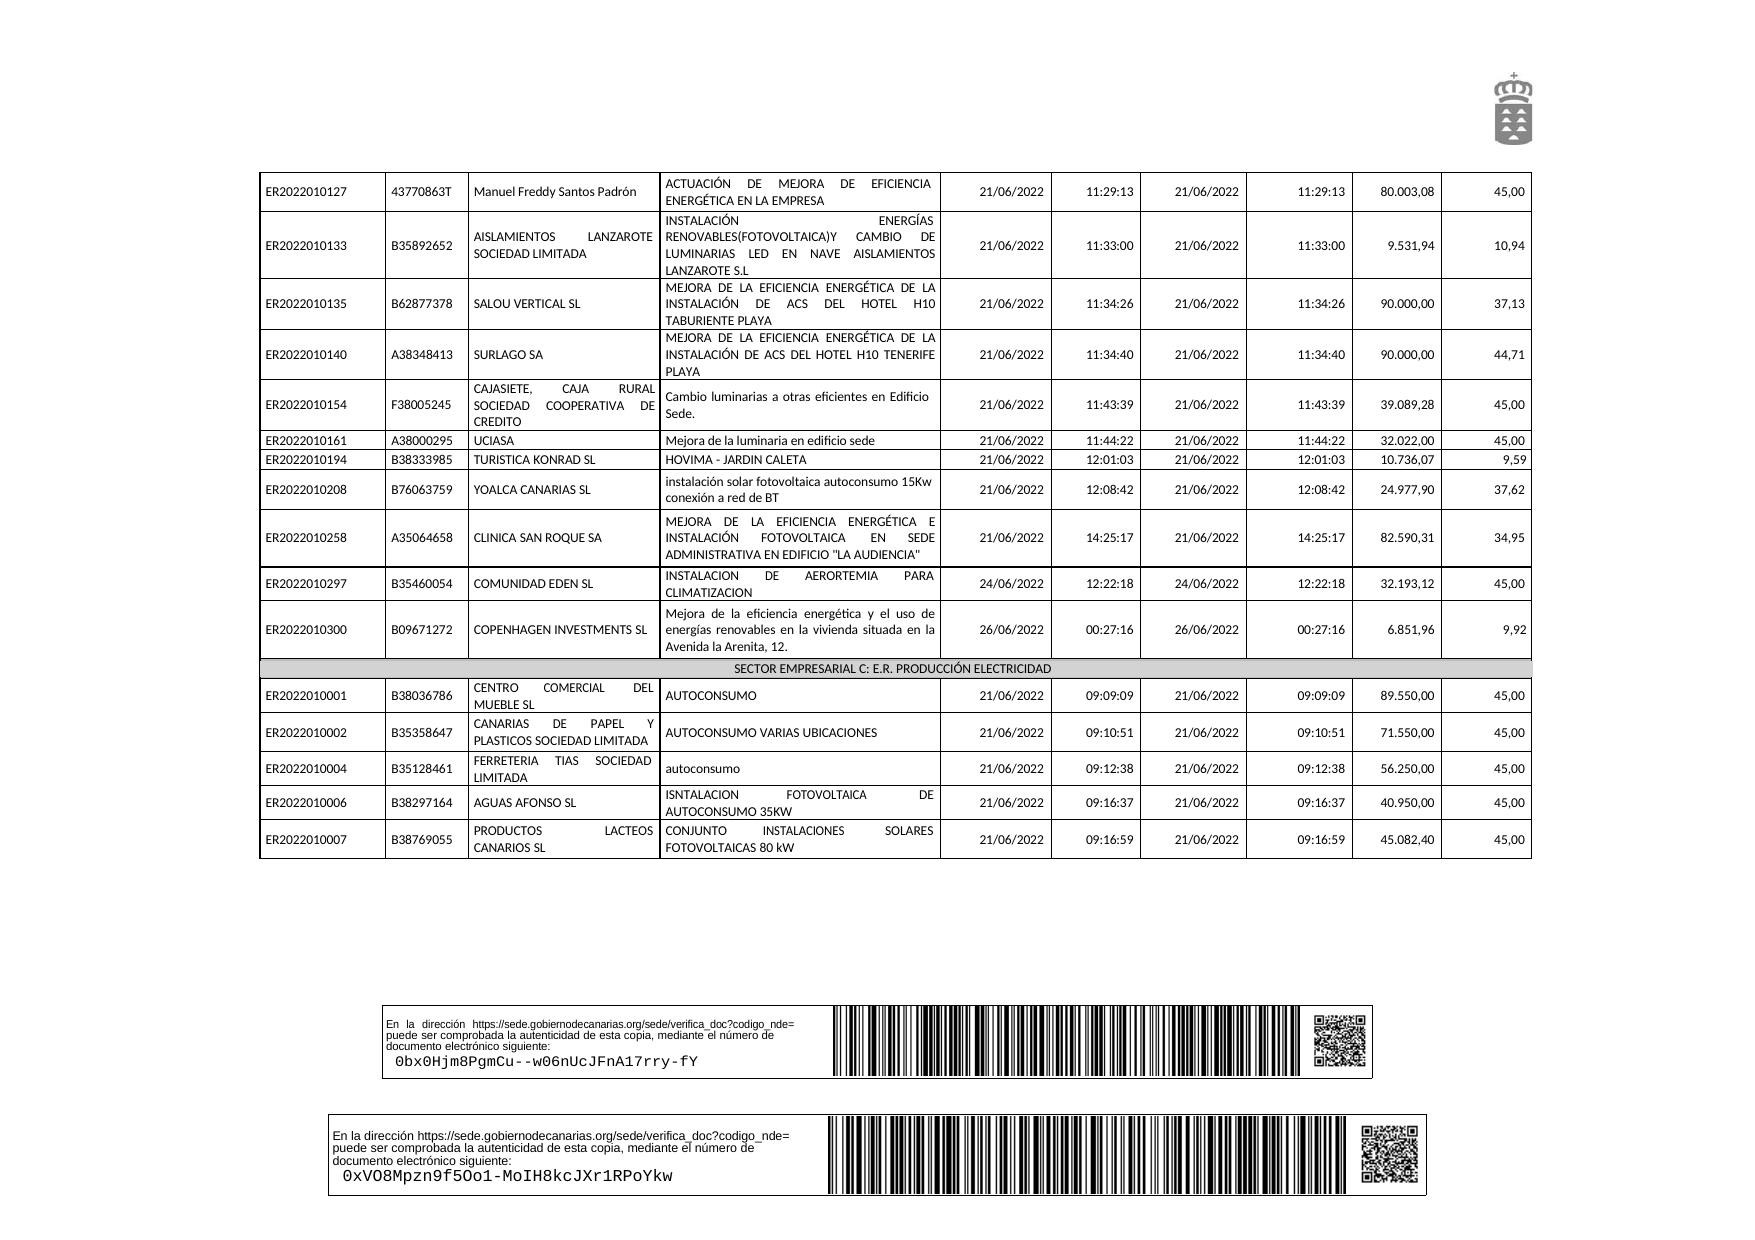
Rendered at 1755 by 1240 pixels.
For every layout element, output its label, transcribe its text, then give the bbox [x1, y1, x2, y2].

table_cell 12:01:03 [1247, 450, 1352, 469]
table_cell 11:34:26 [1052, 279, 1140, 329]
table_cell AUTOCONSUMO [661, 679, 940, 712]
table_cell ER2022010133 [261, 212, 385, 278]
table_cell 11:43:39 [1247, 380, 1352, 429]
table_cell 45,00 [1442, 786, 1531, 819]
table_cell 09:12:38 [1052, 752, 1140, 785]
table_cell 21/06/2022 [1141, 212, 1246, 278]
table_cell 12:22:18 [1247, 568, 1352, 600]
table_cell 21/06/2022 [941, 820, 1051, 858]
table_cell 21/06/2022 [1141, 470, 1246, 508]
table_cell 21/06/2022 [941, 510, 1051, 566]
table_cell ER2022010297 [261, 568, 385, 600]
table_cell 21/06/2022 [1141, 820, 1246, 858]
table_cell 26/06/2022 [1141, 601, 1246, 658]
table_cell AGUAS AFONSO SL [469, 786, 659, 819]
table_cell MEJORA DE LA EFICIENCIA ENERGÉTICA E INSTALACIÓN FOTOVOLTAICA EN SEDE ADMINISTRATIVA EN EDIFICIO "LA AUDIENCIA" [661, 510, 940, 566]
table_cell 21/06/2022 [941, 431, 1051, 449]
table_cell B35460054 [386, 568, 468, 600]
table_cell 39.089,28 [1353, 380, 1441, 429]
table_cell ER2022010300 [261, 601, 385, 658]
table_header 43770863T [386, 173, 468, 211]
table_cell ER2022010002 [261, 713, 385, 751]
table_cell 12:08:42 [1247, 470, 1352, 508]
table_cell 09:12:38 [1247, 752, 1352, 785]
table_cell 12:08:42 [1052, 470, 1140, 508]
table_cell CLINICA SAN ROQUE SA [469, 510, 659, 566]
table_cell 34,95 [1442, 510, 1531, 566]
table_cell 09:16:59 [1247, 820, 1352, 858]
table_cell 10.736,07 [1353, 450, 1441, 469]
table_cell PRODUCTOS LACTEOS CANARIOS SL [469, 820, 659, 858]
table_cell ER2022010258 [261, 510, 385, 566]
table_cell 09:10:51 [1052, 713, 1140, 751]
table_cell Cambio luminarias a otras eficientes en Edificio Sede. [661, 380, 940, 429]
table_cell B38333985 [386, 450, 468, 469]
table_cell 21/06/2022 [941, 679, 1051, 712]
table_cell 6.851,96 [1353, 601, 1441, 658]
table_cell ER2022010140 [261, 330, 385, 379]
table_cell 90.000,00 [1353, 330, 1441, 379]
table_cell 09:09:09 [1247, 679, 1352, 712]
table_cell 21/06/2022 [941, 450, 1051, 469]
table_cell ER2022010006 [261, 786, 385, 819]
table_cell 21/06/2022 [1141, 679, 1246, 712]
table_cell FERRETERIA TIAS SOCIEDAD LIMITADA [469, 752, 659, 785]
table_cell 21/06/2022 [941, 786, 1051, 819]
table_cell INSTALACION DE AERORTEMIA PARA CLIMATIZACION [661, 568, 940, 600]
table_cell B09671272 [386, 601, 468, 658]
table_cell CONJUNTO INSTALACIONES SOLARES FOTOVOLTAICAS 80 kW [661, 820, 940, 858]
table_header ER2022010127 [261, 173, 385, 211]
table_cell 11:44:22 [1247, 431, 1352, 449]
table_cell HOVIMA - JARDIN CALETA [661, 450, 940, 469]
table_cell B76063759 [386, 470, 468, 508]
table_header Manuel Freddy Santos Padrón [469, 173, 659, 211]
table_cell 12:01:03 [1052, 450, 1140, 469]
table_cell B35358647 [386, 713, 468, 751]
table_cell Mejora de la luminaria en edificio sede [661, 431, 940, 449]
table_cell TURISTICA KONRAD SL [469, 450, 659, 469]
table_cell B38297164 [386, 786, 468, 819]
table_header 11:29:13 [1247, 173, 1352, 211]
table_cell 10,94 [1442, 212, 1531, 278]
table_cell A38000295 [386, 431, 468, 449]
table_cell 32.022,00 [1353, 431, 1441, 449]
table_cell 90.000,00 [1353, 279, 1441, 329]
table_cell autoconsumo [661, 752, 940, 785]
table_cell SURLAGO SA [469, 330, 659, 379]
table_cell instalación solar fotovoltaica autoconsumo 15Kw conexión a red de BT [661, 470, 940, 508]
table_cell 45,00 [1442, 752, 1531, 785]
table_cell 24/06/2022 [941, 568, 1051, 600]
table_cell ER2022010004 [261, 752, 385, 785]
table_cell COMUNIDAD EDEN SL [469, 568, 659, 600]
table_cell 09:10:51 [1247, 713, 1352, 751]
table_cell 00:27:16 [1247, 601, 1352, 658]
table_header 21/06/2022 [941, 173, 1051, 211]
table_cell 21/06/2022 [941, 752, 1051, 785]
table_header 21/06/2022 [1141, 173, 1246, 211]
table_cell 45,00 [1442, 820, 1531, 858]
table_cell ER2022010154 [261, 380, 385, 429]
table_cell 45,00 [1442, 713, 1531, 751]
table_header 11:29:13 [1052, 173, 1140, 211]
table_cell ER2022010007 [261, 820, 385, 858]
table_cell 11:34:26 [1247, 279, 1352, 329]
table_cell 24/06/2022 [1141, 568, 1246, 600]
table_cell 09:16:37 [1052, 786, 1140, 819]
table_cell 11:34:40 [1247, 330, 1352, 379]
table_cell 09:16:59 [1052, 820, 1140, 858]
table_cell 44,71 [1442, 330, 1531, 379]
table_cell 21/06/2022 [941, 279, 1051, 329]
table_cell YOALCA CANARIAS SL [469, 470, 659, 508]
table_cell 11:43:39 [1052, 380, 1140, 429]
table_cell UCIASA [469, 431, 659, 449]
table_cell 45,00 [1442, 380, 1531, 429]
table_cell 11:34:40 [1052, 330, 1140, 379]
table_cell 21/06/2022 [1141, 510, 1246, 566]
table_cell 21/06/2022 [1141, 431, 1246, 449]
table_cell 11:33:00 [1052, 212, 1140, 278]
table_cell CAJASIETE, CAJA RURAL SOCIEDAD COOPERATIVA DE CREDITO [469, 380, 659, 429]
table_cell 00:27:16 [1052, 601, 1140, 658]
table_cell ER2022010161 [261, 431, 385, 449]
table_cell 21/06/2022 [1141, 330, 1246, 379]
table_cell A35064658 [386, 510, 468, 566]
table_cell 09:16:37 [1247, 786, 1352, 819]
table_cell 40.950,00 [1353, 786, 1441, 819]
table_cell B38036786 [386, 679, 468, 712]
table_cell ER2022010208 [261, 470, 385, 508]
table_cell 9.531,94 [1353, 212, 1441, 278]
table_cell INSTALACIÓN ENERGÍAS RENOVABLES(FOTOVOLTAICA)Y CAMBIO DE LUMINARIAS LED EN NAVE AISLAMIENTOS LANZAROTE S.L [661, 212, 940, 278]
table_cell CANARIAS DE PAPEL Y PLASTICOS SOCIEDAD LIMITADA [469, 713, 659, 751]
table_cell 21/06/2022 [1141, 450, 1246, 469]
table_cell 21/06/2022 [1141, 786, 1246, 819]
table_cell 24.977,90 [1353, 470, 1441, 508]
table_cell 11:33:00 [1247, 212, 1352, 278]
table_cell 71.550,00 [1353, 713, 1441, 751]
table_cell 37,62 [1442, 470, 1531, 508]
table_cell 45,00 [1442, 431, 1531, 449]
table_cell 21/06/2022 [941, 713, 1051, 751]
table_cell 32.193,12 [1353, 568, 1441, 600]
table_cell 11:44:22 [1052, 431, 1140, 449]
table_cell ER2022010135 [261, 279, 385, 329]
table_cell 37,13 [1442, 279, 1531, 329]
table_cell ISNTALACION FOTOVOLTAICA DE AUTOCONSUMO 35KW [661, 786, 940, 819]
table_cell 21/06/2022 [941, 470, 1051, 508]
table_cell 45.082,40 [1353, 820, 1441, 858]
table_cell 21/06/2022 [941, 330, 1051, 379]
table_cell 9,59 [1442, 450, 1531, 469]
table_cell 09:09:09 [1052, 679, 1140, 712]
table_cell B62877378 [386, 279, 468, 329]
table_cell F38005245 [386, 380, 468, 429]
table_cell B38769055 [386, 820, 468, 858]
table_header ACTUACIÓN DE MEJORA DE EFICIENCIA ENERGÉTICA EN LA EMPRESA [661, 173, 940, 211]
table_cell 14:25:17 [1052, 510, 1140, 566]
table_cell B35892652 [386, 212, 468, 278]
table_cell ER2022010194 [261, 450, 385, 469]
table_cell SALOU VERTICAL SL [469, 279, 659, 329]
table_header 80.003,08 [1353, 173, 1441, 211]
table_cell 9,92 [1442, 601, 1531, 658]
table_cell AISLAMIENTOS LANZAROTE SOCIEDAD LIMITADA [469, 212, 659, 278]
table_cell 45,00 [1442, 568, 1531, 600]
table_cell 21/06/2022 [1141, 713, 1246, 751]
table_cell 89.550,00 [1353, 679, 1441, 712]
table_cell CENTRO COMERCIAL DEL MUEBLE SL [469, 679, 659, 712]
table_header 45,00 [1442, 173, 1531, 211]
table_cell AUTOCONSUMO VARIAS UBICACIONES [661, 713, 940, 751]
table_cell 56.250,00 [1353, 752, 1441, 785]
table_cell ER2022010001 [261, 679, 385, 712]
table_cell 26/06/2022 [941, 601, 1051, 658]
table_cell MEJORA DE LA EFICIENCIA ENERGÉTICA DE LA INSTALACIÓN DE ACS DEL HOTEL H10 TENERIFE PLAYA [661, 330, 940, 379]
table_cell 21/06/2022 [1141, 752, 1246, 785]
table_cell 14:25:17 [1247, 510, 1352, 566]
table_cell MEJORA DE LA EFICIENCIA ENERGÉTICA DE LA INSTALACIÓN DE ACS DEL HOTEL H10 TABURIENTE PLAYA [661, 279, 940, 329]
table_cell B35128461 [386, 752, 468, 785]
table_cell 12:22:18 [1052, 568, 1140, 600]
table_cell A38348413 [386, 330, 468, 379]
table_cell COPENHAGEN INVESTMENTS SL [469, 601, 659, 658]
table_cell 82.590,31 [1353, 510, 1441, 566]
table_cell SECTOR EMPRESARIAL C: E.R. PRODUCCIÓN ELECTRICIDAD [261, 659, 1531, 678]
table_cell Mejora de la eficiencia energética y el uso de energías renovables en la vivienda situada en la Avenida la Arenita, 12. [661, 601, 940, 658]
table_cell 45,00 [1442, 679, 1531, 712]
table_cell 21/06/2022 [1141, 279, 1246, 329]
table_cell 21/06/2022 [941, 380, 1051, 429]
table_cell 21/06/2022 [941, 212, 1051, 278]
table_cell 21/06/2022 [1141, 380, 1246, 429]
